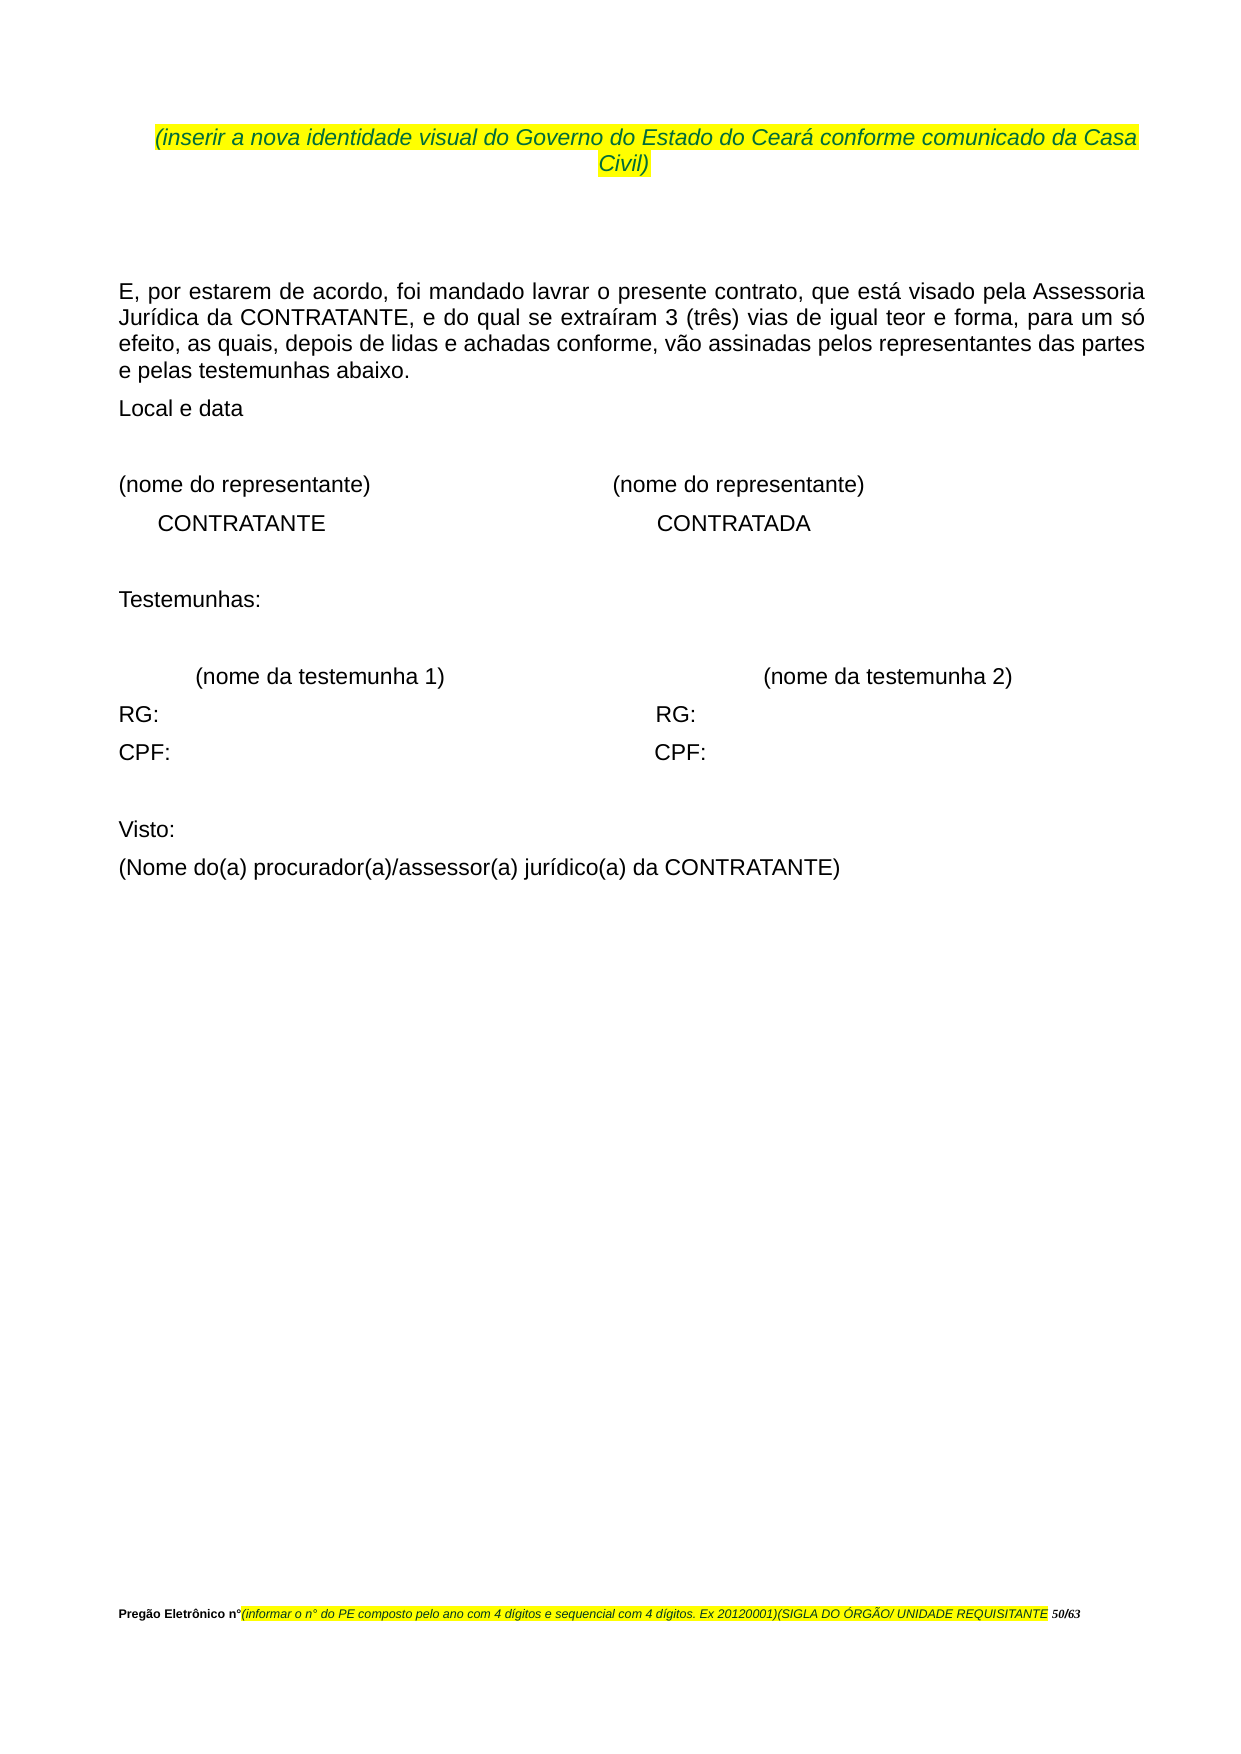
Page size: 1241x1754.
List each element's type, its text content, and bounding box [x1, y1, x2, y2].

text Visto: [118, 816, 1146, 842]
text E, por estarem de acordo, foi mandado lavrar o presente contrato, que está visado pela Assessoria Jurídica da CONTRATANTE, e do qual se extraíram 3 (três) vias de igual teor e forma, para um só efeito, as quais, depois de lidas e achadas conforme, vão assinadas pelos representantes das partes e pelas testemunhas abaixo. [118, 278, 1146, 383]
text CONTRATANTE CONTRATADA [157, 510, 1146, 536]
text (nome do representante) (nome do representante) [118, 471, 1146, 498]
text Testemunhas: [118, 586, 1146, 612]
text CPF: CPF: [118, 739, 1146, 765]
text Local e data [118, 395, 1146, 421]
text RG: RG: [118, 701, 1146, 727]
text (nome da testemunha 1) (nome da testemunha 2) [195, 663, 1146, 689]
text (Nome do(a) procurador(a)/assessor(a) jurídico(a) da CONTRATANTE) [118, 854, 1146, 880]
